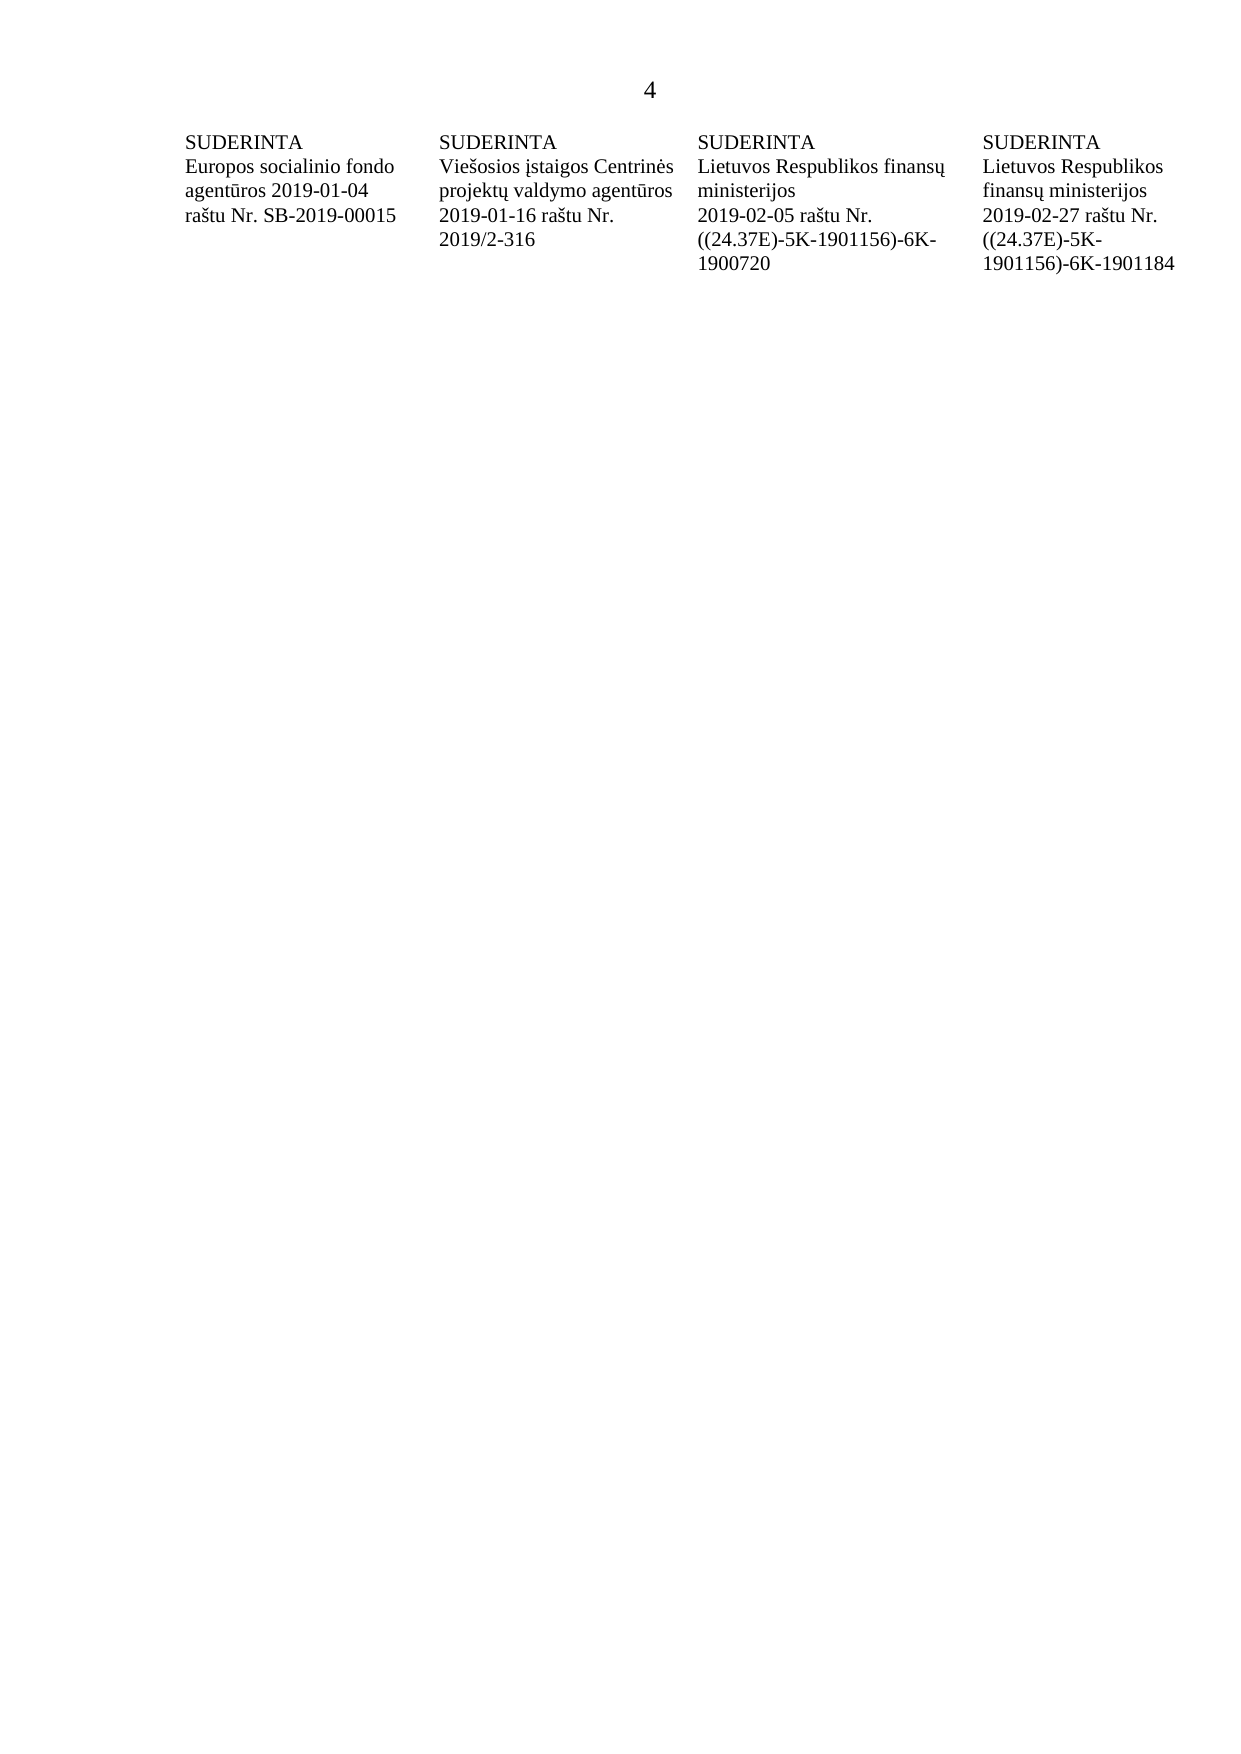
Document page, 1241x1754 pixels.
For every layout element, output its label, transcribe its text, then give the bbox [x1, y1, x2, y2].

table_header SUDERINTA Lietuvos Respublikos finansų ministerijos 2019-02-27 raštu Nr. ((24.37E)-5K-1901156)-6K-1901184 [971, 130, 1192, 275]
table_header SUDERINTA Viešosios įstaigos Centrinės projektų valdymo agentūros 2019-01-16 raštu Nr. 2019/2-316 [428, 130, 686, 275]
table_header SUDERINTA Europos socialinio fondo agentūros 2019-01-04 raštu Nr. SB-2019-00015 [174, 130, 428, 275]
table_header SUDERINTA Lietuvos Respublikos finansų ministerijos 2019-02-05 raštu Nr. ((24.37E)-5K-1901156)-6K-1900720 [686, 130, 971, 275]
